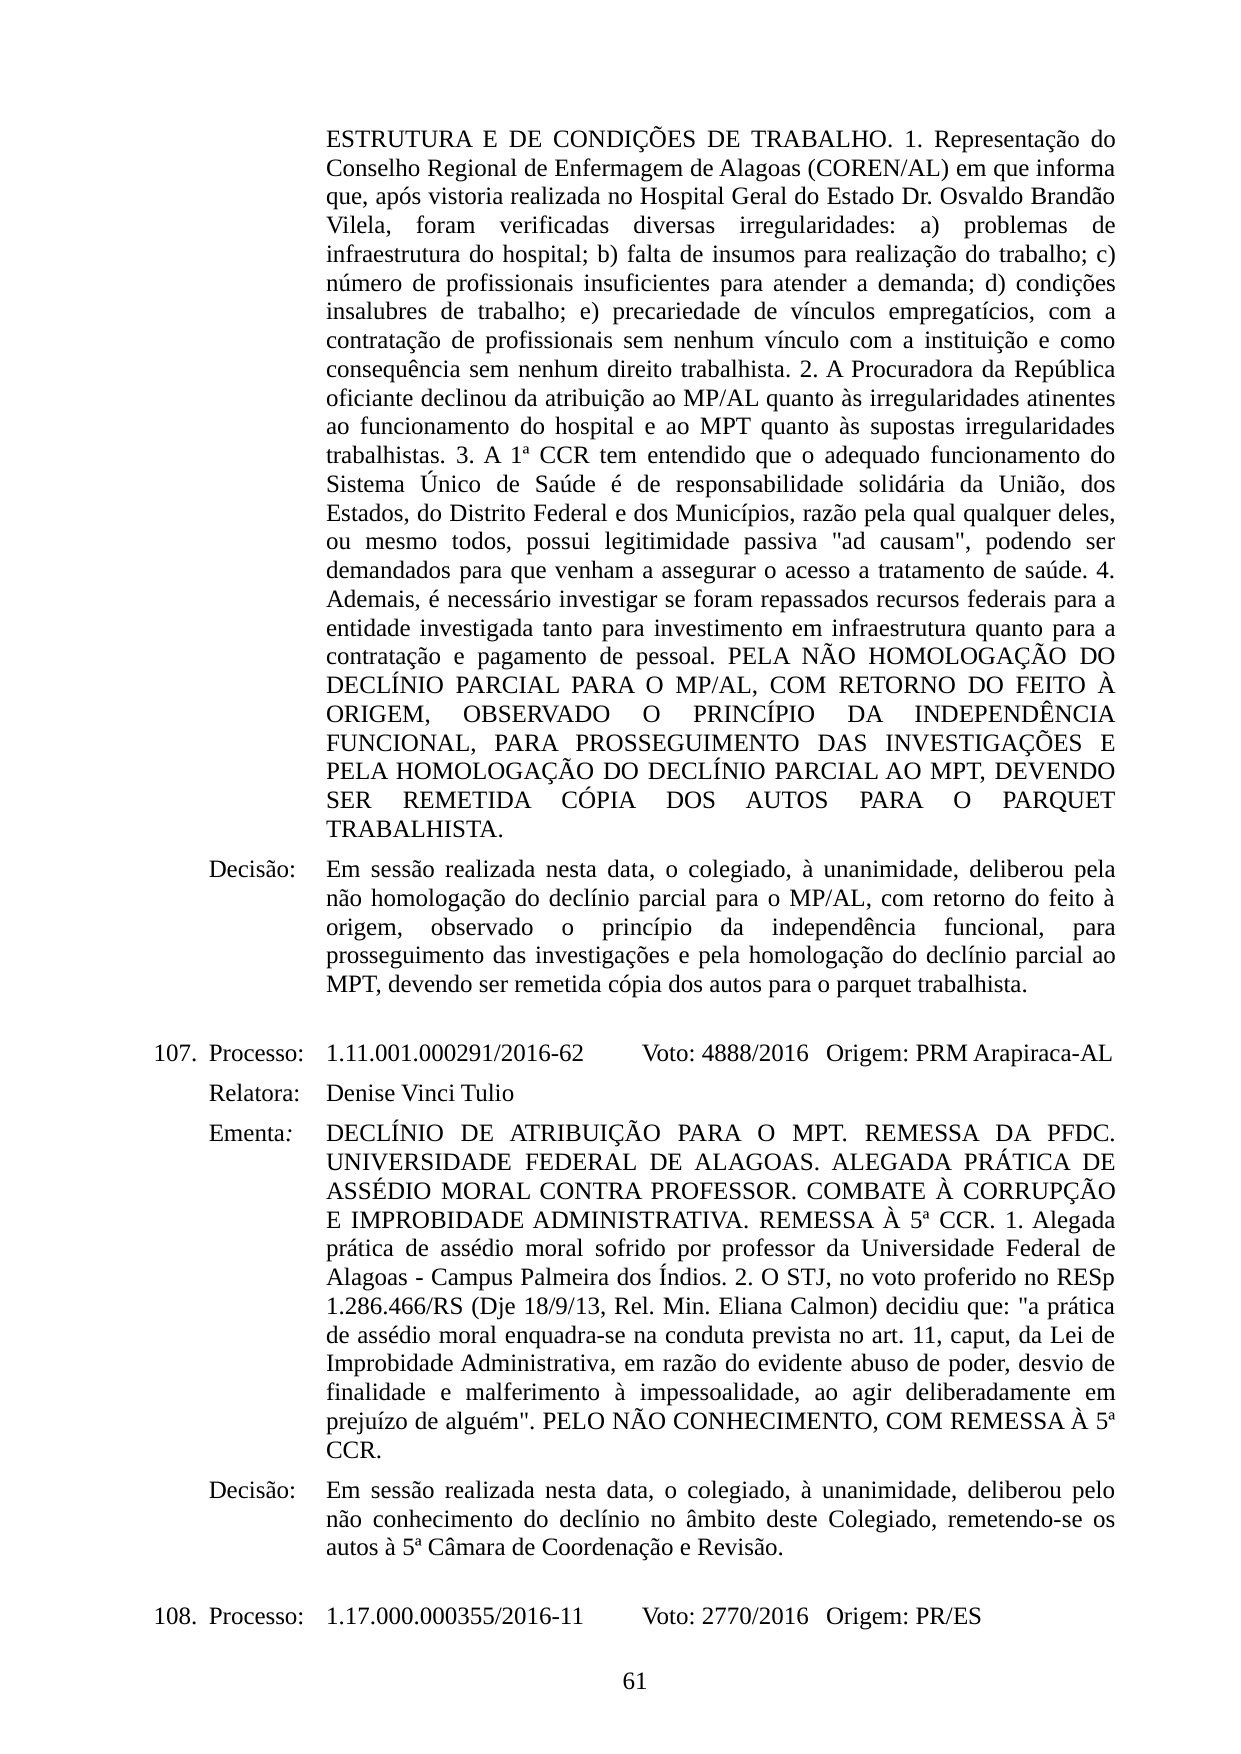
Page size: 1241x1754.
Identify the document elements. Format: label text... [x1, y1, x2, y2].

table_cell ESTRUTURA E DE CONDIÇÕES DE TRABALHO. 1. Representação do Conselho Regional de Enfermagem de Alagoas (COREN/AL) em que informa que, após vistoria realizada no Hospital Geral do Estado Dr. Osvaldo Brandão Vilela, foram verificadas diversas irregularidades: a) problemas de infraestrutura do hospital; b) falta de insumos para realização do trabalho; c) número de profissionais insuficientes para atender a demanda; d) condições insalubres de trabalho; e) precariedade de vínculos empregatícios, com a contratação de profissionais sem nenhum vínculo com a instituição e como consequência sem nenhum direito trabalhista. 2. A Procuradora da República oficiante declinou da atribuição ao MP/AL quanto às irregularidades atinentes ao funcionamento do hospital e ao MPT quanto às supostas irregularidades trabalhistas. 3. A 1ª CCR tem entendido que o adequado funcionamento do Sistema Único de Saúde é de responsabilidade solidária da União, dos Estados, do Distrito Federal e dos Municípios, razão pela qual qualquer deles, ou mesmo todos, possui legitimidade passiva "ad causam", podendo ser demandados para que venham a assegurar o acesso a tratamento de saúde. 4. Ademais, é necessário investigar se foram repassados recursos federais para a entidade investigada tanto para investimento em infraestrutura quanto para a contratação e pagamento de pessoal. PELA NÃO HOMOLOGAÇÃO DO DECLÍNIO PARCIAL PARA O MP/AL, COM RETORNO DO FEITO À ORIGEM, OBSERVADO O PRINCÍPIO DA INDEPENDÊNCIA FUNCIONAL, PARA PROSSEGUIMENTO DAS INVESTIGAÇÕES E PELA HOMOLOGAÇÃO DO DECLÍNIO PARCIAL AO MPT, DEVENDO SER REMETIDA CÓPIA DOS AUTOS PARA O PARQUET TRABALHISTA. [320, 118, 1122, 848]
table_cell [148, 1073, 203, 1113]
table_cell [203, 118, 320, 848]
table_cell Denise Vinci Tulio [320, 1073, 1122, 1113]
table_cell DECLÍNIO DE ATRIBUIÇÃO PARA O MPT. REMESSA DA PFDC. UNIVERSIDADE FEDERAL DE ALAGOAS. ALEGADA PRÁTICA DE ASSÉDIO MORAL CONTRA PROFESSOR. COMBATE À CORRUPÇÃO E IMPROBIDADE ADMINISTRATIVA. REMESSA À 5ª CCR. 1. Alegada prática de assédio moral sofrido por professor da Universidade Federal de Alagoas - Campus Palmeira dos Índios. 2. O STJ, no voto proferido no RESp 1.286.466/RS (Dje 18/9/13, Rel. Min. Eliana Calmon) decidiu que: "a prática de assédio moral enquadra-se na conduta prevista no art. 11, caput, da Lei de Improbidade Administrativa, em razão do evidente abuso de poder, desvio de finalidade e malferimento à impessoalidade, ao agir deliberadamente em prejuízo de alguém". PELO NÃO CONHECIMENTO, COM REMESSA À 5ª CCR. [320, 1113, 1122, 1469]
table_cell Decisão: [203, 1469, 320, 1567]
table_cell Ementa: [203, 1113, 320, 1469]
table_header Processo: [203, 1032, 320, 1072]
table_header 107. [148, 1032, 203, 1072]
table_header Origem: PRM Arapiraca-AL [820, 1032, 1122, 1072]
table_header 108. [148, 1596, 203, 1636]
table_header Voto: 2770/2016 [636, 1596, 820, 1636]
table_header Origem: PR/ES [820, 1596, 1122, 1636]
table_cell Em sessão realizada nesta data, o colegiado, à unanimidade, deliberou pela não homologação do declínio parcial para o MP/AL, com retorno do feito à origem, observado o princípio da independência funcional, para prosseguimento das investigações e pela homologação do declínio parcial ao MPT, devendo ser remetida cópia dos autos para o parquet trabalhista. [320, 848, 1122, 1003]
table_header 1.11.001.000291/2016-62 [320, 1032, 636, 1072]
table_cell [148, 848, 203, 1003]
table_cell [148, 1469, 203, 1567]
table_header Processo: [203, 1596, 320, 1636]
table_cell Relatora: [203, 1073, 320, 1113]
table_cell [148, 1113, 203, 1469]
table_header 1.17.000.000355/2016-11 [320, 1596, 636, 1636]
table_cell Decisão: [203, 848, 320, 1003]
table_header Voto: 4888/2016 [636, 1032, 820, 1072]
table_cell Em sessão realizada nesta data, o colegiado, à unanimidade, deliberou pelo não conhecimento do declínio no âmbito deste Colegiado, remetendo-se os autos à 5ª Câmara de Coordenação e Revisão. [320, 1469, 1122, 1567]
table_cell [148, 118, 203, 848]
